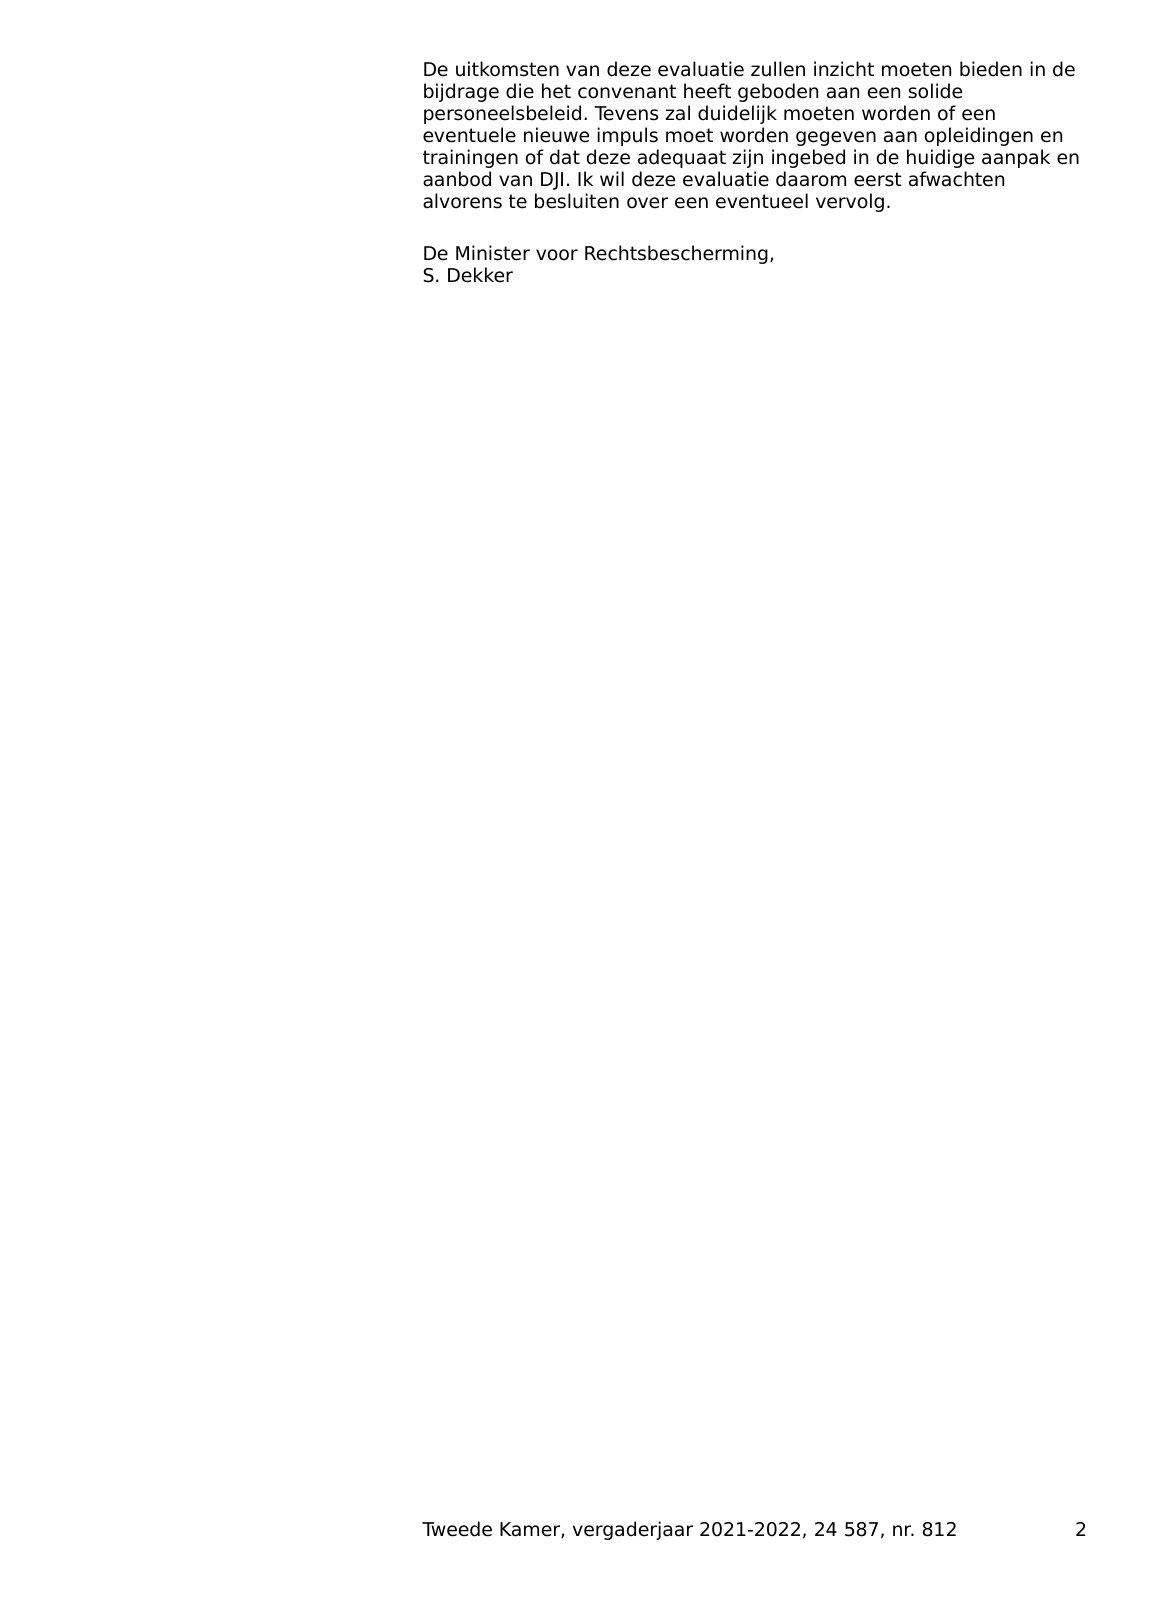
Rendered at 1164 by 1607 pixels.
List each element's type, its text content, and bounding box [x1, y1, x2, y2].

text De Minister voor Rechtsbescherming, S. Dekker [422, 243, 1087, 287]
text De uitkomsten van deze evaluatie zullen inzicht moeten bieden in de bijdrage die het convenant heeft geboden aan een solide personeelsbeleid. Tevens zal duidelijk moeten worden of een eventuele nieuwe impuls moet worden gegeven aan opleidingen en trainingen of dat deze adequaat zijn ingebed in de huidige aanpak en aanbod van DJI. Ik wil deze evaluatie daarom eerst afwachten alvorens te besluiten over een eventueel vervolg. [422, 59, 1087, 213]
